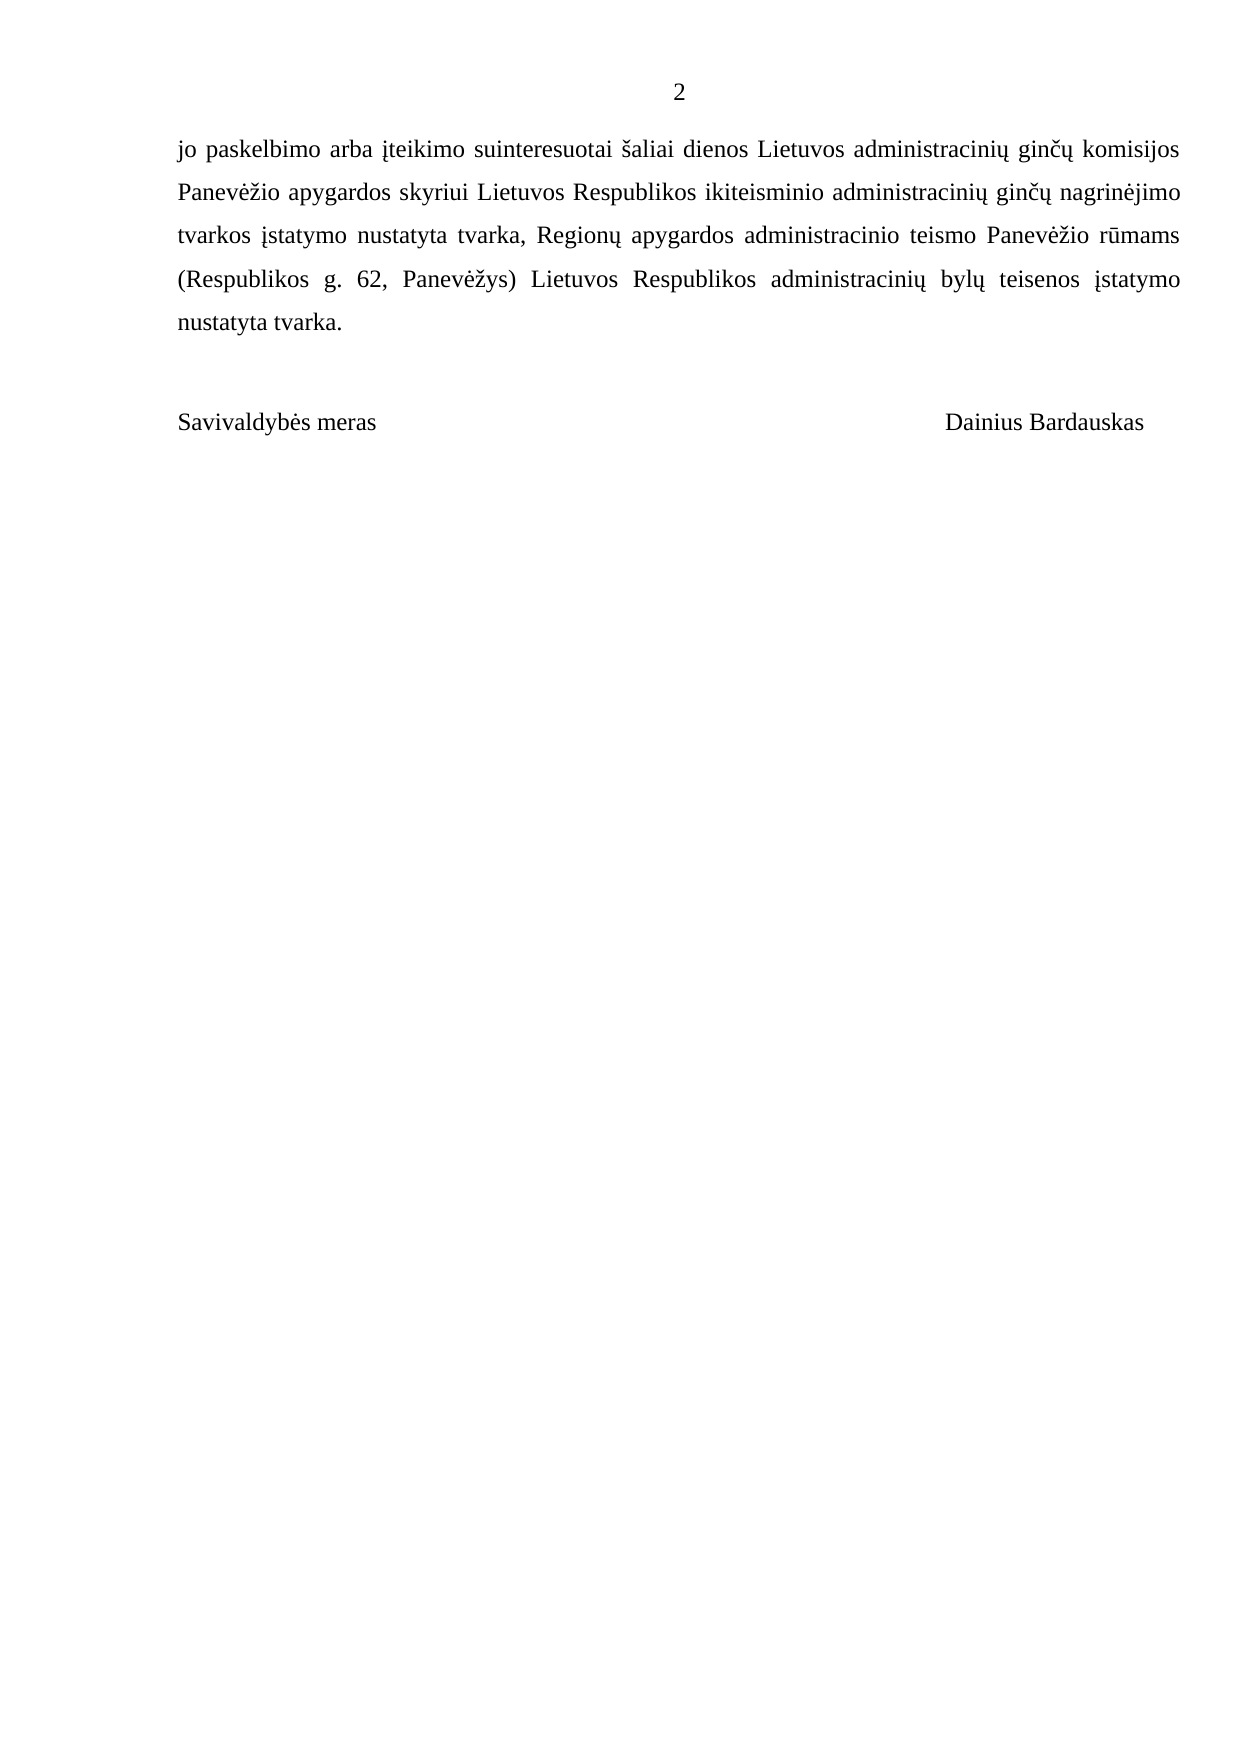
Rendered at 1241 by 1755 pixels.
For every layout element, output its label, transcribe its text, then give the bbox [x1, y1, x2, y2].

text Savivaldybės meras Dainius Bardauskas [177, 407, 1181, 436]
text jo paskelbimo arba įteikimo suinteresuotai šaliai dienos Lietuvos administracinių ginčų komisijos Panevėžio apygardos skyriui Lietuvos Respublikos ikiteisminio administracinių ginčų nagrinėjimo tvarkos įstatymo nustatyta tvarka, Regionų apygardos administracinio teismo Panevėžio rūmams (Respublikos g. 62, Panevėžys) Lietuvos Respublikos administracinių bylų teisenos įstatymo nustatyta tvarka. [177, 134, 1181, 336]
